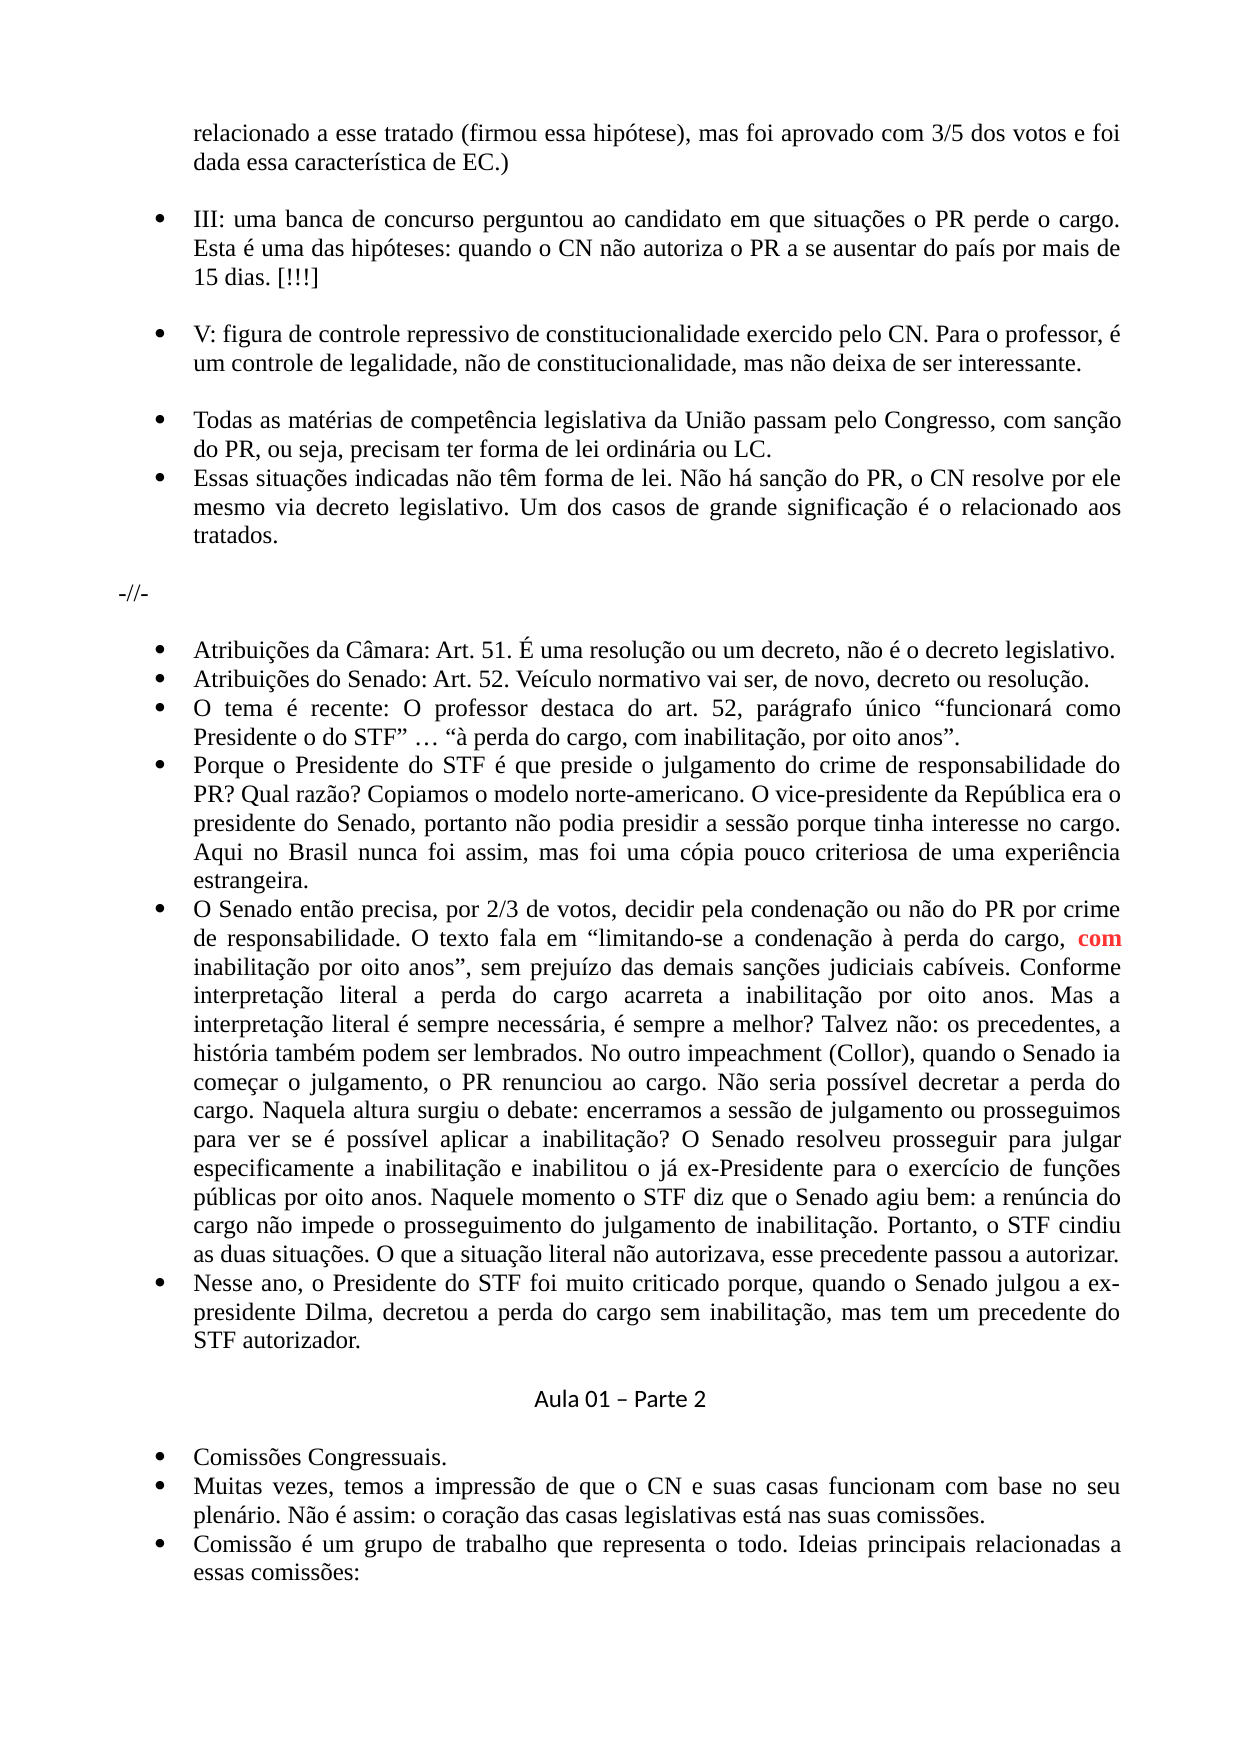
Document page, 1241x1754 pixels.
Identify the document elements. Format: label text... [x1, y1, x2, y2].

list Nesse ano, o Presidente do STF foi muito criticado porque, quando o Senado julgou a ex-presidente Dilma, decretou a perda do cargo sem inabilitação, mas tem um precedente do STF autorizador. [156, 1268, 1122, 1354]
list Comissões Congressuais. [156, 1442, 1122, 1471]
list Comissão é um grupo de trabalho que representa o todo. Ideias principais relacionadas a essas comissões: [156, 1529, 1122, 1586]
text -//- [118, 578, 1122, 607]
list relacionado a esse tratado (firmou essa hipótese), mas foi aprovado com 3/5 dos votos e foi dada essa característica de EC.) [156, 118, 1122, 176]
list Atribuições da Câmara: Art. 51. É uma resolução ou um decreto, não é o decreto legislativo. [156, 636, 1122, 664]
list V: figura de controle repressivo de constitucionalidade exercido pelo CN. Para o professor, é um controle de legalidade, não de constitucionalidade, mas não deixa de ser interessante. [156, 319, 1122, 377]
list O Senado então precisa, por 2/3 de votos, decidir pela condenação ou não do PR por crime de responsabilidade. O texto fala em “limitando-se a condenação à perda do cargo, com inabilitação por oito anos”, sem prejuízo das demais sanções judiciais cabíveis. Conforme interpretação literal a perda do cargo acarreta a inabilitação por oito anos. Mas a interpretação literal é sempre necessária, é sempre a melhor? Talvez não: os precedentes, a história também podem ser lembrados. No outro impeachment (Collor), quando o Senado ia começar o julgamento, o PR renunciou ao cargo. Não seria possível decretar a perda do cargo. Naquela altura surgiu o debate: encerramos a sessão de julgamento ou prosseguimos para ver se é possível aplicar a inabilitação? O Senado resolveu prosseguir para julgar especificamente a inabilitação e inabilitou o já ex-Presidente para o exercício de funções públicas por oito anos. Naquele momento o STF diz que o Senado agiu bem: a renúncia do cargo não impede o prosseguimento do julgamento de inabilitação. Portanto, o STF cindiu as duas situações. O que a situação literal não autorizava, esse precedente passou a autorizar. [156, 894, 1122, 1268]
list Essas situações indicadas não têm forma de lei. Não há sanção do PR, o CN resolve por ele mesmo via decreto legislativo. Um dos casos de grande significação é o relacionado aos tratados. [156, 463, 1122, 549]
list Atribuições do Senado: Art. 52. Veículo normativo vai ser, de novo, decreto ou resolução. [156, 664, 1122, 693]
list Todas as matérias de competência legislativa da União passam pelo Congresso, com sanção do PR, ou seja, precisam ter forma de lei ordinária ou LC. [156, 406, 1122, 463]
text Aula 01 – Parte 2 [118, 1383, 1122, 1414]
list Muitas vezes, temos a impressão de que o CN e suas casas funcionam com base no seu plenário. Não é assim: o coração das casas legislativas está nas suas comissões. [156, 1471, 1122, 1529]
list Porque o Presidente do STF é que preside o julgamento do crime de responsabilidade do PR? Qual razão? Copiamos o modelo norte-americano. O vice-presidente da República era o presidente do Senado, portanto não podia presidir a sessão porque tinha interesse no cargo. Aqui no Brasil nunca foi assim, mas foi uma cópia pouco criteriosa de uma experiência estrangeira. [156, 751, 1122, 894]
list III: uma banca de concurso perguntou ao candidato em que situações o PR perde o cargo. Esta é uma das hipóteses: quando o CN não autoriza o PR a se ausentar do país por mais de 15 dias. [!!!] [156, 204, 1122, 291]
list O tema é recente: O professor destaca do art. 52, parágrafo único “funcionará como Presidente o do STF” … “à perda do cargo, com inabilitação, por oito anos”. [156, 693, 1122, 751]
